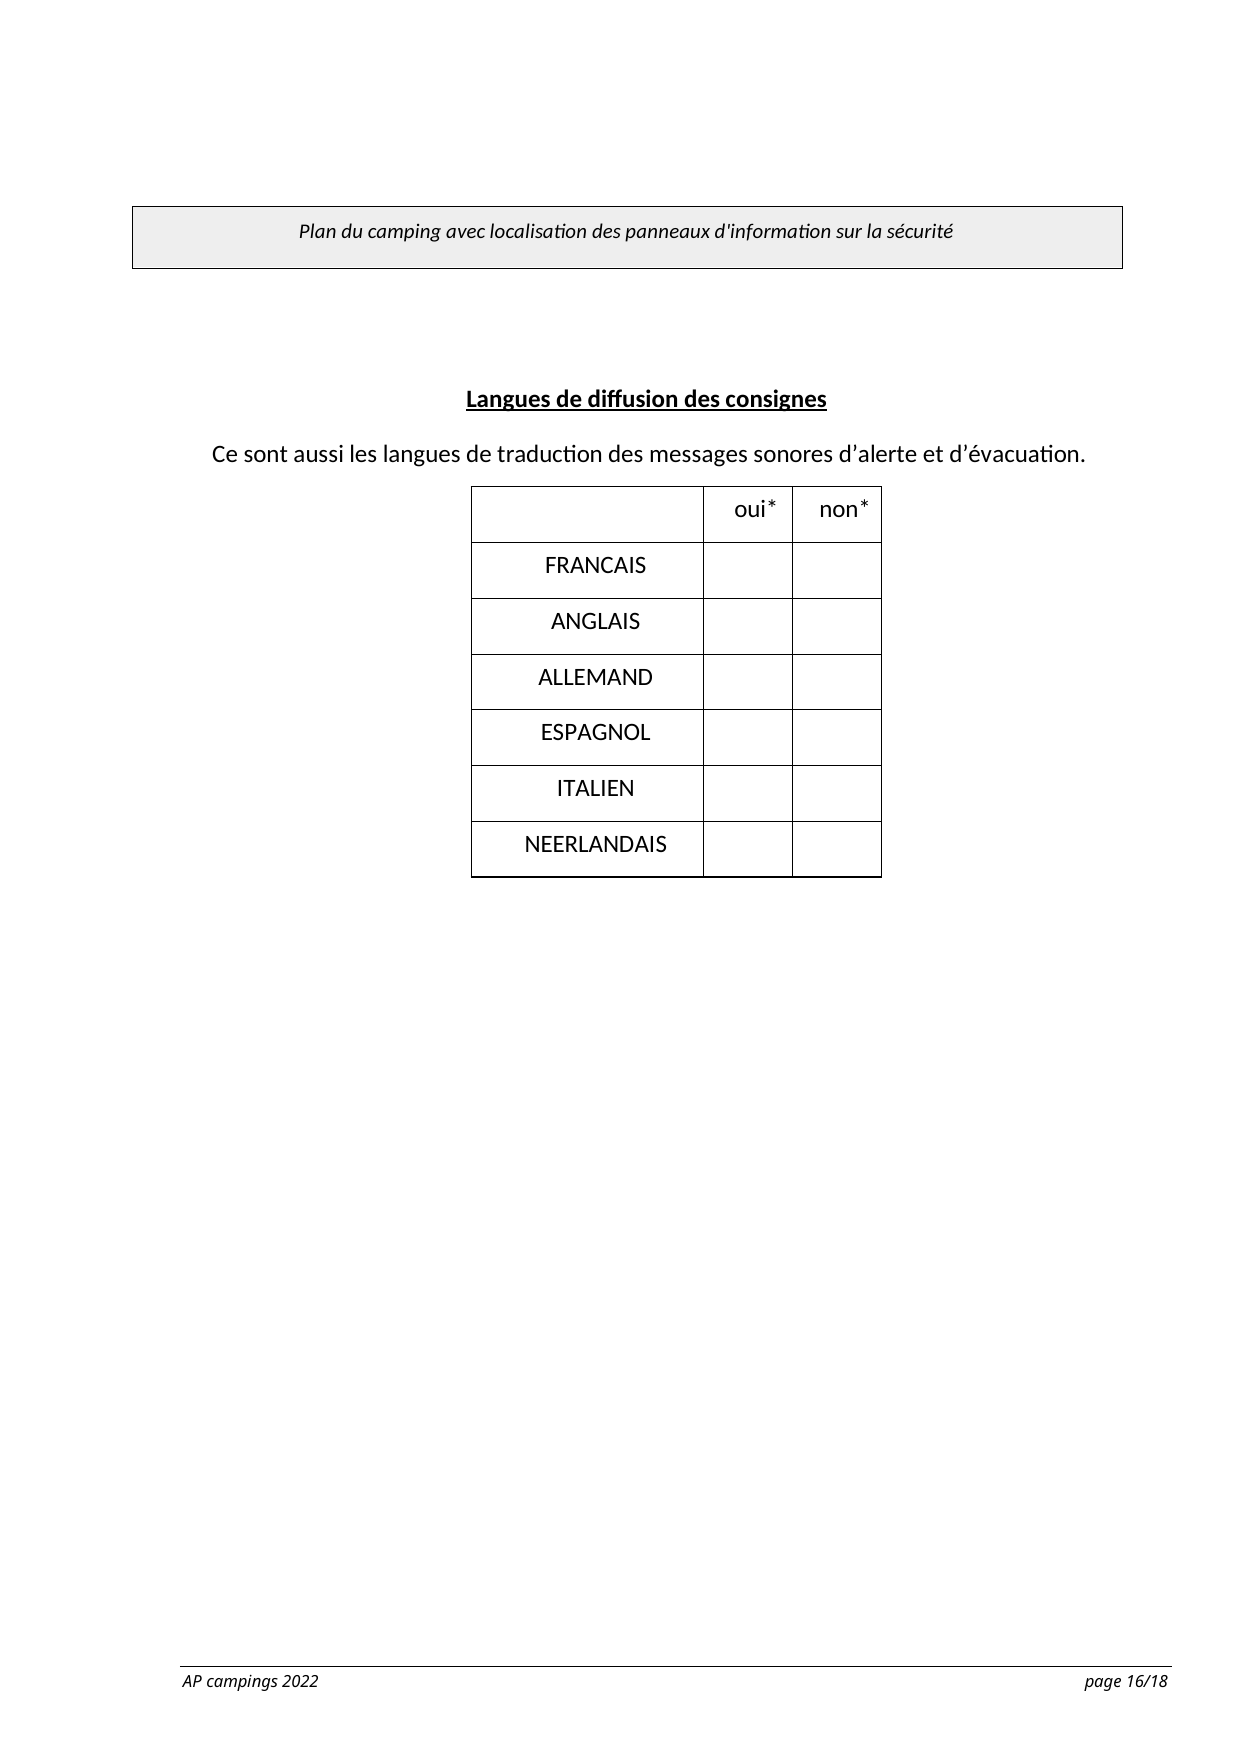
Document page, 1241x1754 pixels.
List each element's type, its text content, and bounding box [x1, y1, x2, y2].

table_cell [704, 822, 792, 876]
table_cell [793, 766, 881, 821]
table_cell FRANCAIS [472, 543, 703, 598]
text Ce sont aussi les langues de traduction des messages sonores d’alerte et d’évacuation. [124, 437, 1169, 468]
table_cell [704, 655, 792, 709]
table_cell ALLEMAND [472, 655, 703, 709]
table_cell [793, 822, 881, 876]
table_cell [793, 710, 881, 765]
table_cell ANGLAIS [472, 599, 703, 653]
table_cell [704, 543, 792, 598]
table_cell ITALIEN [472, 766, 703, 821]
table_cell [704, 710, 792, 765]
table_cell Plan du camping avec localisation des panneaux d'information sur la sécurité [133, 207, 1122, 267]
table_cell [793, 599, 881, 653]
table_cell NEERLANDAIS [472, 822, 703, 876]
table_cell [793, 543, 881, 598]
table_header [472, 487, 703, 542]
table_cell [704, 766, 792, 821]
table_header non* [793, 487, 881, 542]
table_cell ESPAGNOL [472, 710, 703, 765]
table_header oui* [704, 487, 792, 542]
subtitle Langues de diffusion des consignes [124, 383, 1169, 414]
table_cell [793, 655, 881, 709]
table_cell [704, 599, 792, 653]
